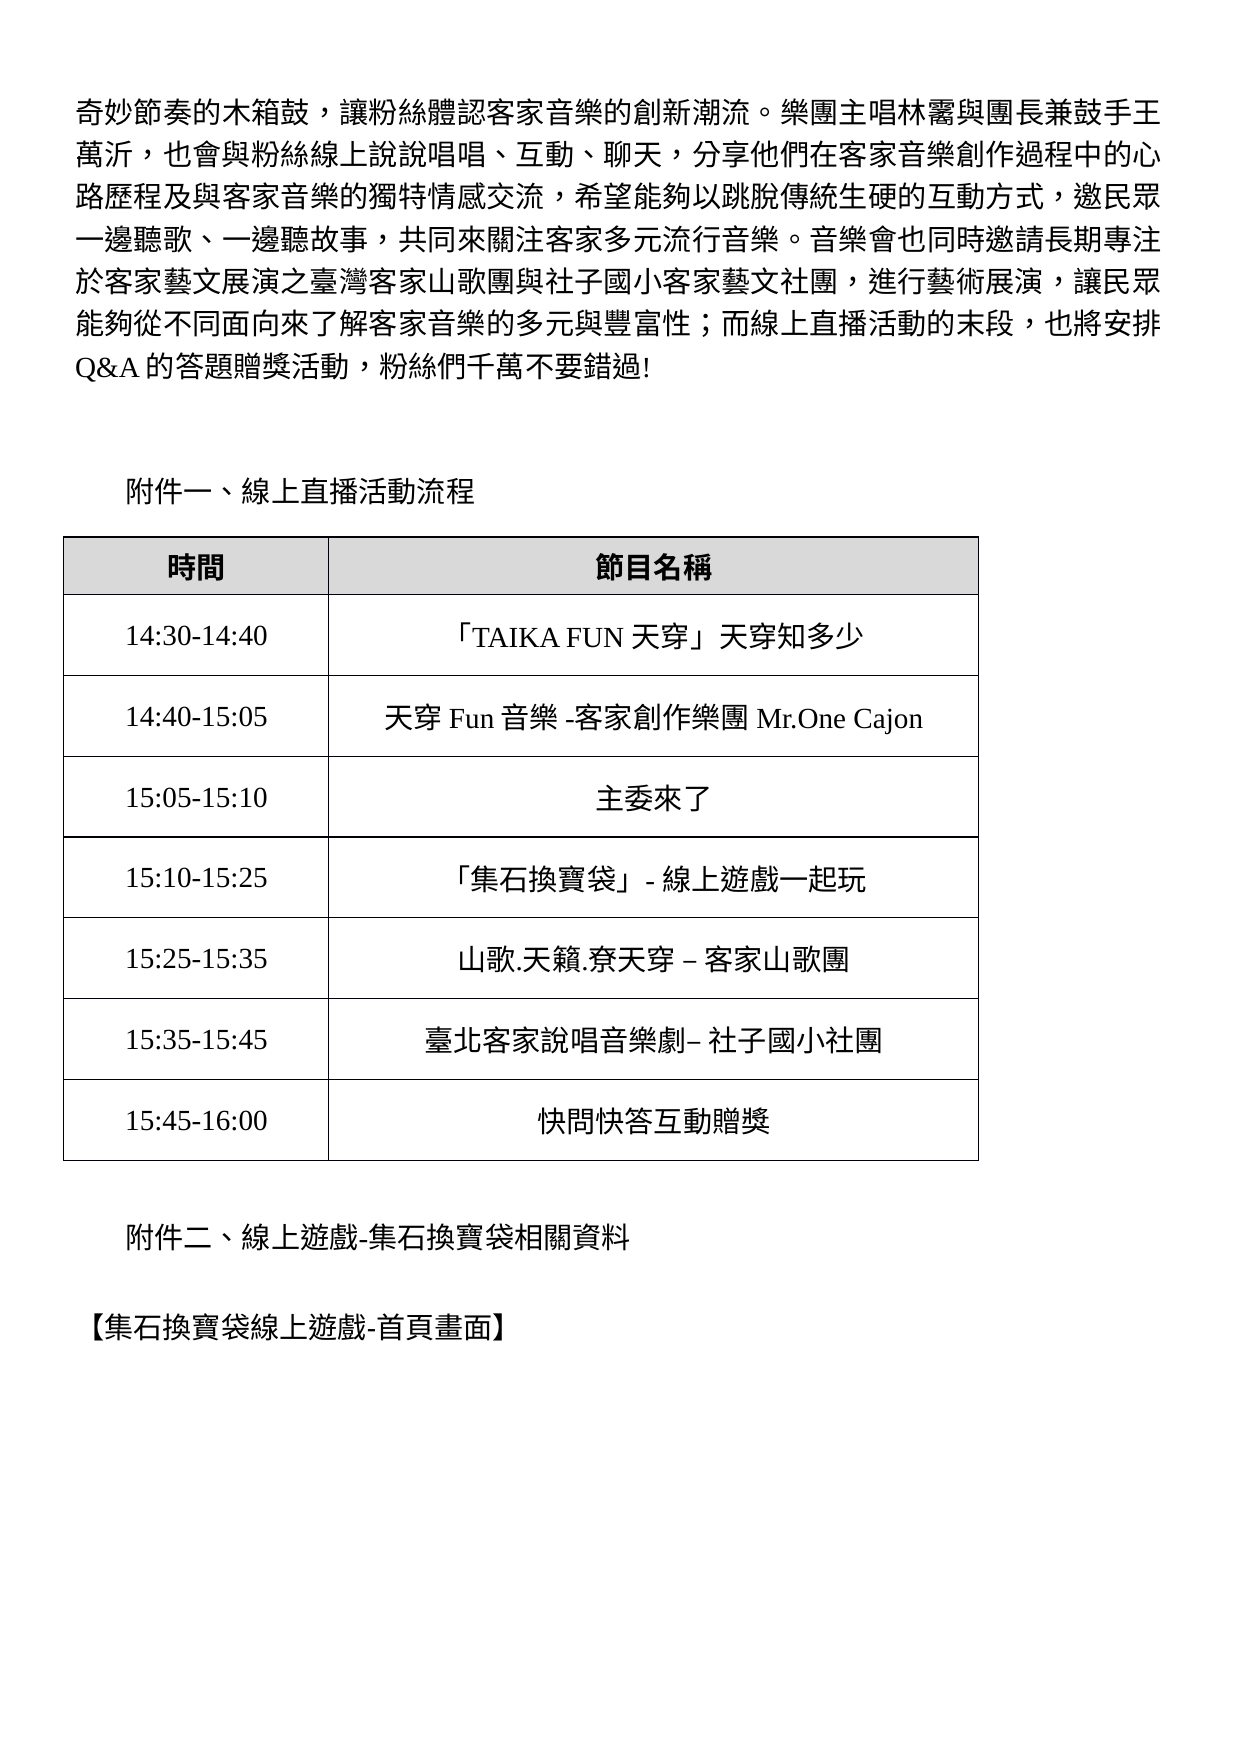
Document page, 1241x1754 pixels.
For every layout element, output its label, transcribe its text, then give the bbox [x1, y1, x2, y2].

table_cell 天穿Fun音樂 -客家創作樂團 Mr.One Cajon [329, 676, 978, 756]
table_cell 15:05-15:10 [64, 757, 328, 836]
table_cell 「TAIKA FUN 天穿」天穿知多少 [329, 595, 978, 675]
table_cell 15:25-15:35 [64, 918, 328, 998]
table_cell 14:30-14:40 [64, 595, 328, 675]
text 附件二、線上遊戲-集石換寶袋相關資料 [75, 1214, 1165, 1257]
table_cell 主委來了 [329, 757, 978, 836]
text 奇妙節奏的木箱鼓，讓粉絲體認客家音樂的創新潮流。樂團主唱林霱與團長兼鼓手王萬沂，也會與粉絲線上說說唱唱、互動、聊天，分享他們在客家音樂創作過程中的心路歷程及與客家音樂的獨特情感交流，希望能夠以跳脫傳統生硬的互動方式，邀民眾一邊聽歌、一邊聽故事，共同來關注客家多元流行音樂。音樂會也同時邀請長期專注於客家藝文展演之臺灣客家山歌團與社子國小客家藝文社團，進行藝術展演，讓民眾能夠從不同面向來了解客家音樂的多元與豐富性；而線上直播活動的末段，也將安排Q&A的答題贈獎活動，粉絲們千萬不要錯過! [75, 89, 1165, 386]
table_cell 「集石換寶袋」- 線上遊戲一起玩 [329, 838, 978, 917]
table_cell 山歌.天籟.尞天穿 – 客家山歌團 [329, 918, 978, 998]
text 附件一、線上直播活動流程 [75, 469, 1165, 511]
table_cell 臺北客家說唱音樂劇– 社子國小社團 [329, 999, 978, 1079]
table_cell 15:10-15:25 [64, 838, 328, 917]
table_cell 14:40-15:05 [64, 676, 328, 756]
table_cell 15:45-16:00 [64, 1080, 328, 1160]
text 【集石換寶袋線上遊戲-首頁畫面】 [75, 1282, 1165, 1357]
table_header 時間 [64, 538, 328, 594]
table_cell 快問快答互動贈獎 [329, 1080, 978, 1160]
table_cell 15:35-15:45 [64, 999, 328, 1079]
table_header 節目名稱 [329, 538, 978, 594]
